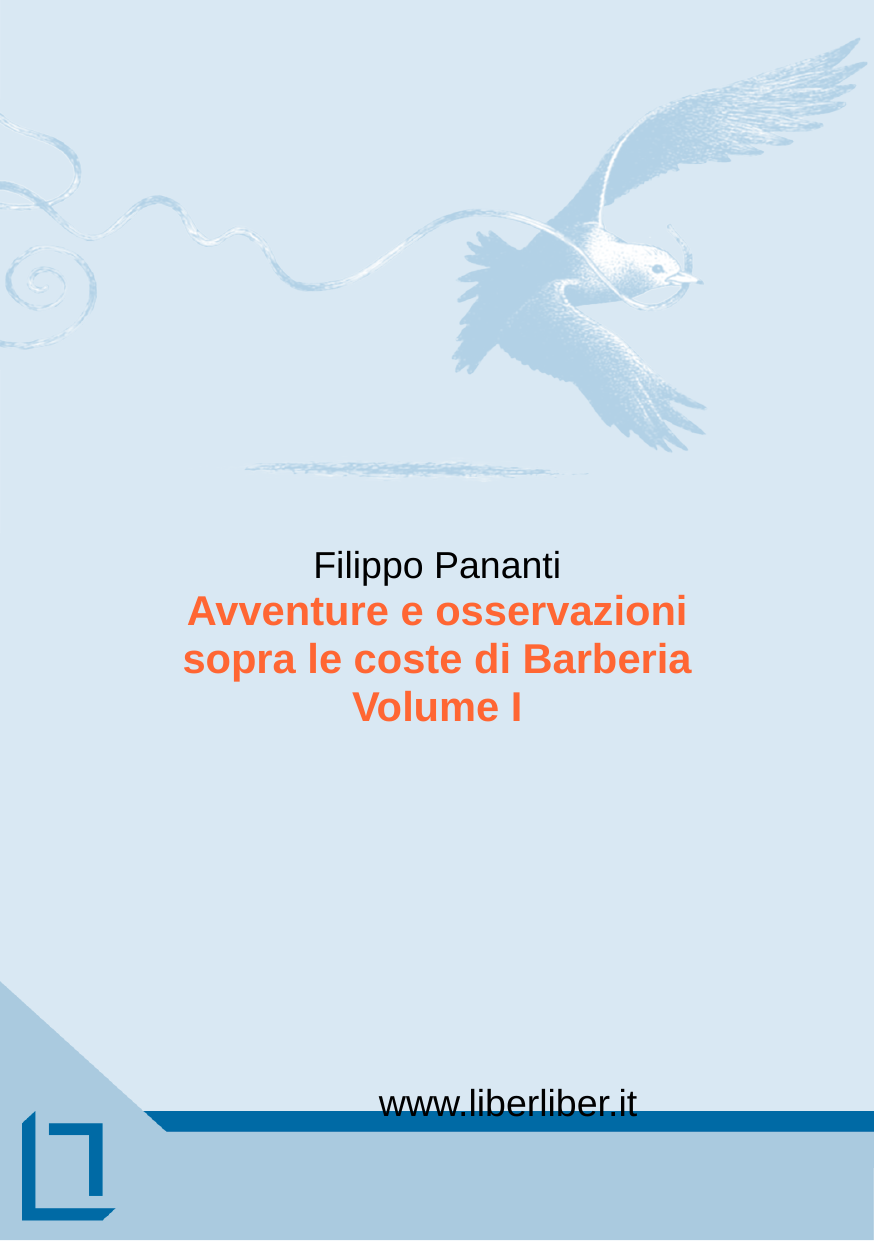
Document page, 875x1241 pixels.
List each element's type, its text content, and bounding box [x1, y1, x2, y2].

text www.liberliber.it [331, 1081, 685, 1124]
text Avventure e osservazioni sopra le coste di Barberia Volume I [94, 586, 779, 730]
text Filippo Pananti [94, 543, 779, 586]
picture [0, 0, 874, 1241]
